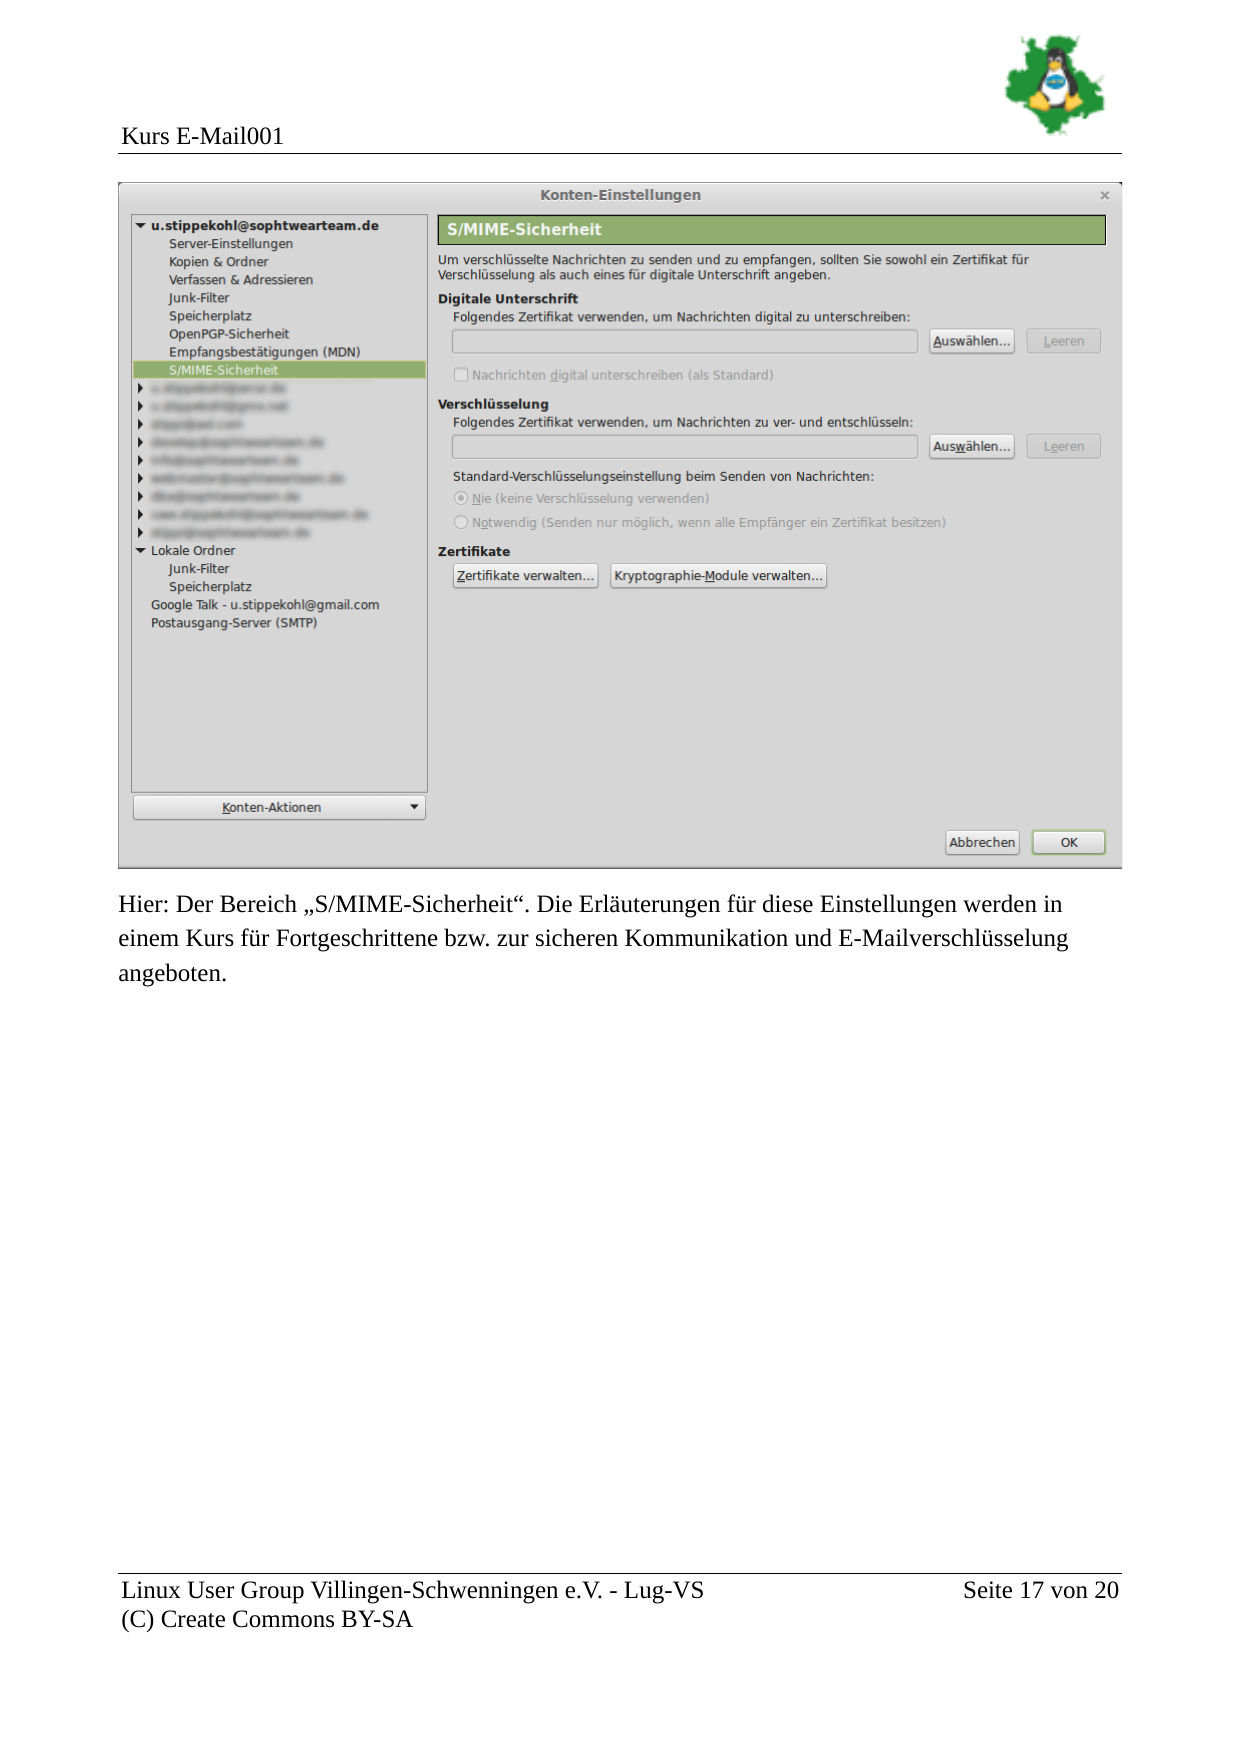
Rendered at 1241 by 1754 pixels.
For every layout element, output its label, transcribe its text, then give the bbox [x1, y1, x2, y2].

picture [1003, 33, 1108, 136]
picture [118, 182, 1123, 869]
text Hier: Der Bereich „S/MIME-Sicherheit“. Die Erläuterungen für diese Einstellungen werden in einem Kurs für Fortgeschrittene bzw. zur sicheren Kommunikation und E-Mailverschlüsselung angeboten. [118, 889, 1122, 987]
